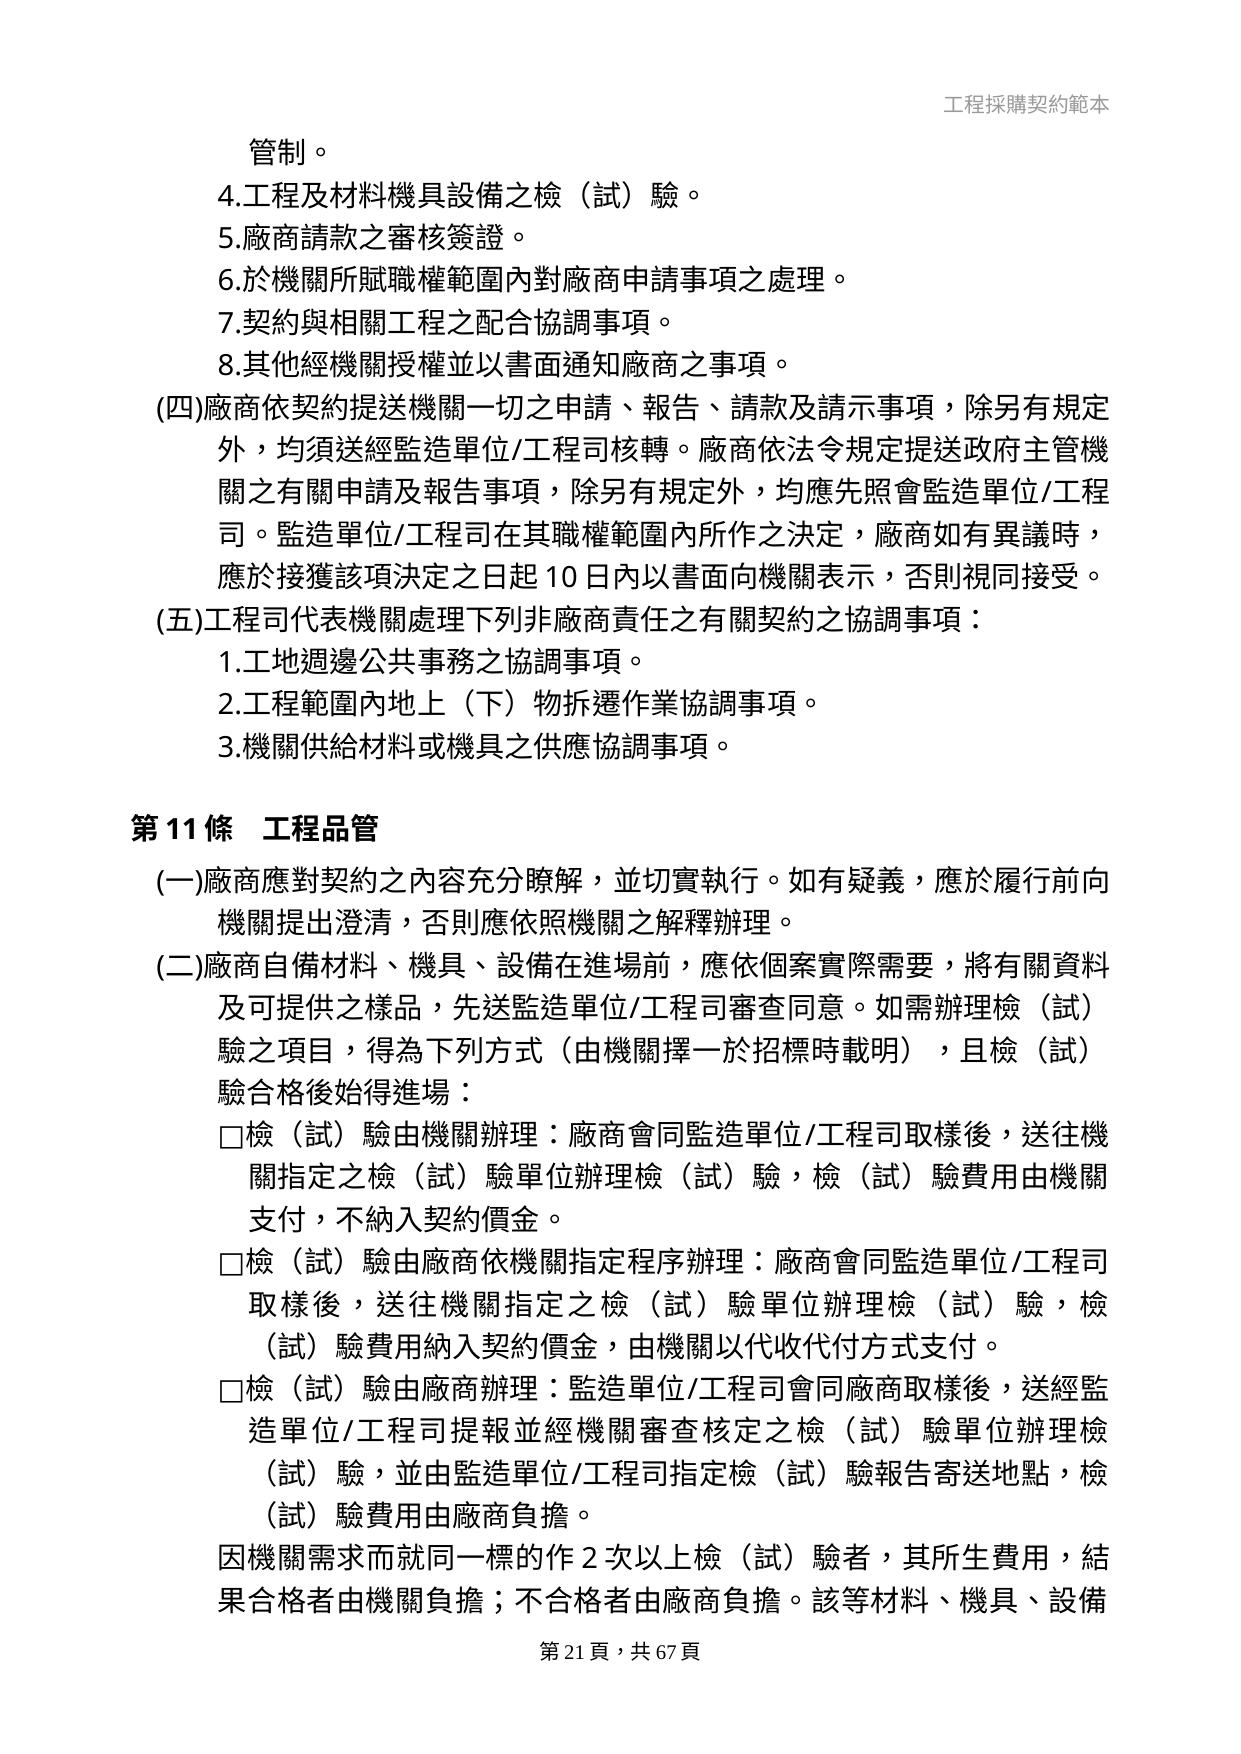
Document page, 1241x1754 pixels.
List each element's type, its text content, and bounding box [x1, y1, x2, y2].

text (四)廠商依契約提送機關一切之申請、報告、請款及請示事項，除另有規定外，均須送經監造單位/工程司核轉。廠商依法令規定提送政府主管機關之有關申請及報告事項，除另有規定外，均應先照會監造單位/工程司。監造單位/工程司在其職權範圍內所作之決定，廠商如有異議時，應於接獲該項決定之日起10日內以書面向機關表示，否則視同接受。 [156, 384, 1110, 596]
text 第11條 工程品管 [130, 805, 1110, 848]
text (五)工程司代表機關處理下列非廠商責任之有關契約之協調事項： [156, 596, 1110, 638]
text 6.於機關所賦職權範圍內對廠商申請事項之處理。 [217, 257, 1110, 299]
text 5.廠商請款之審核簽證。 [217, 214, 1110, 257]
text 3.機關供給材料或機具之供應協調事項。 [217, 723, 1110, 766]
text 8.其他經機關授權並以書面通知廠商之事項。 [217, 342, 1110, 384]
text 因機關需求而就同一標的作2次以上檢（試）驗者，其所生費用，結果合格者由機關負擔；不合格者由廠商負擔。該等材料、機具、設備 [217, 1535, 1110, 1620]
text 管制。 [217, 130, 1110, 172]
text (一)廠商應對契約之內容充分瞭解，並切實執行。如有疑義，應於履行前向機關提出澄清，否則應依照機關之解釋辦理。 [156, 858, 1110, 942]
text □檢（試）驗由廠商辦理：監造單位/工程司會同廠商取樣後，送經監造單位/工程司提報並經機關審查核定之檢（試）驗單位辦理檢（試）驗，並由監造單位/工程司指定檢（試）驗報告寄送地點，檢（試）驗費用由廠商負擔。 [217, 1366, 1110, 1535]
text 4.工程及材料機具設備之檢（試）驗。 [217, 172, 1110, 214]
text (二)廠商自備材料、機具、設備在進場前，應依個案實際需要，將有關資料及可提供之樣品，先送監造單位/工程司審查同意。如需辦理檢（試）驗之項目，得為下列方式（由機關擇一於招標時載明），且檢（試）驗合格後始得進場： [156, 942, 1110, 1112]
text 2.工程範圍內地上（下）物拆遷作業協調事項。 [217, 681, 1110, 723]
text 1.工地週邊公共事務之協調事項。 [217, 638, 1110, 681]
text 7.契約與相關工程之配合協調事項。 [217, 299, 1110, 342]
text □檢（試）驗由廠商依機關指定程序辦理：廠商會同監造單位/工程司取樣後，送往機關指定之檢（試）驗單位辦理檢（試）驗，檢（試）驗費用納入契約價金，由機關以代收代付方式支付。 [217, 1239, 1110, 1366]
text □檢（試）驗由機關辦理：廠商會同監造單位/工程司取樣後，送往機關指定之檢（試）驗單位辦理檢（試）驗，檢（試）驗費用由機關支付，不納入契約價金。 [217, 1112, 1110, 1239]
